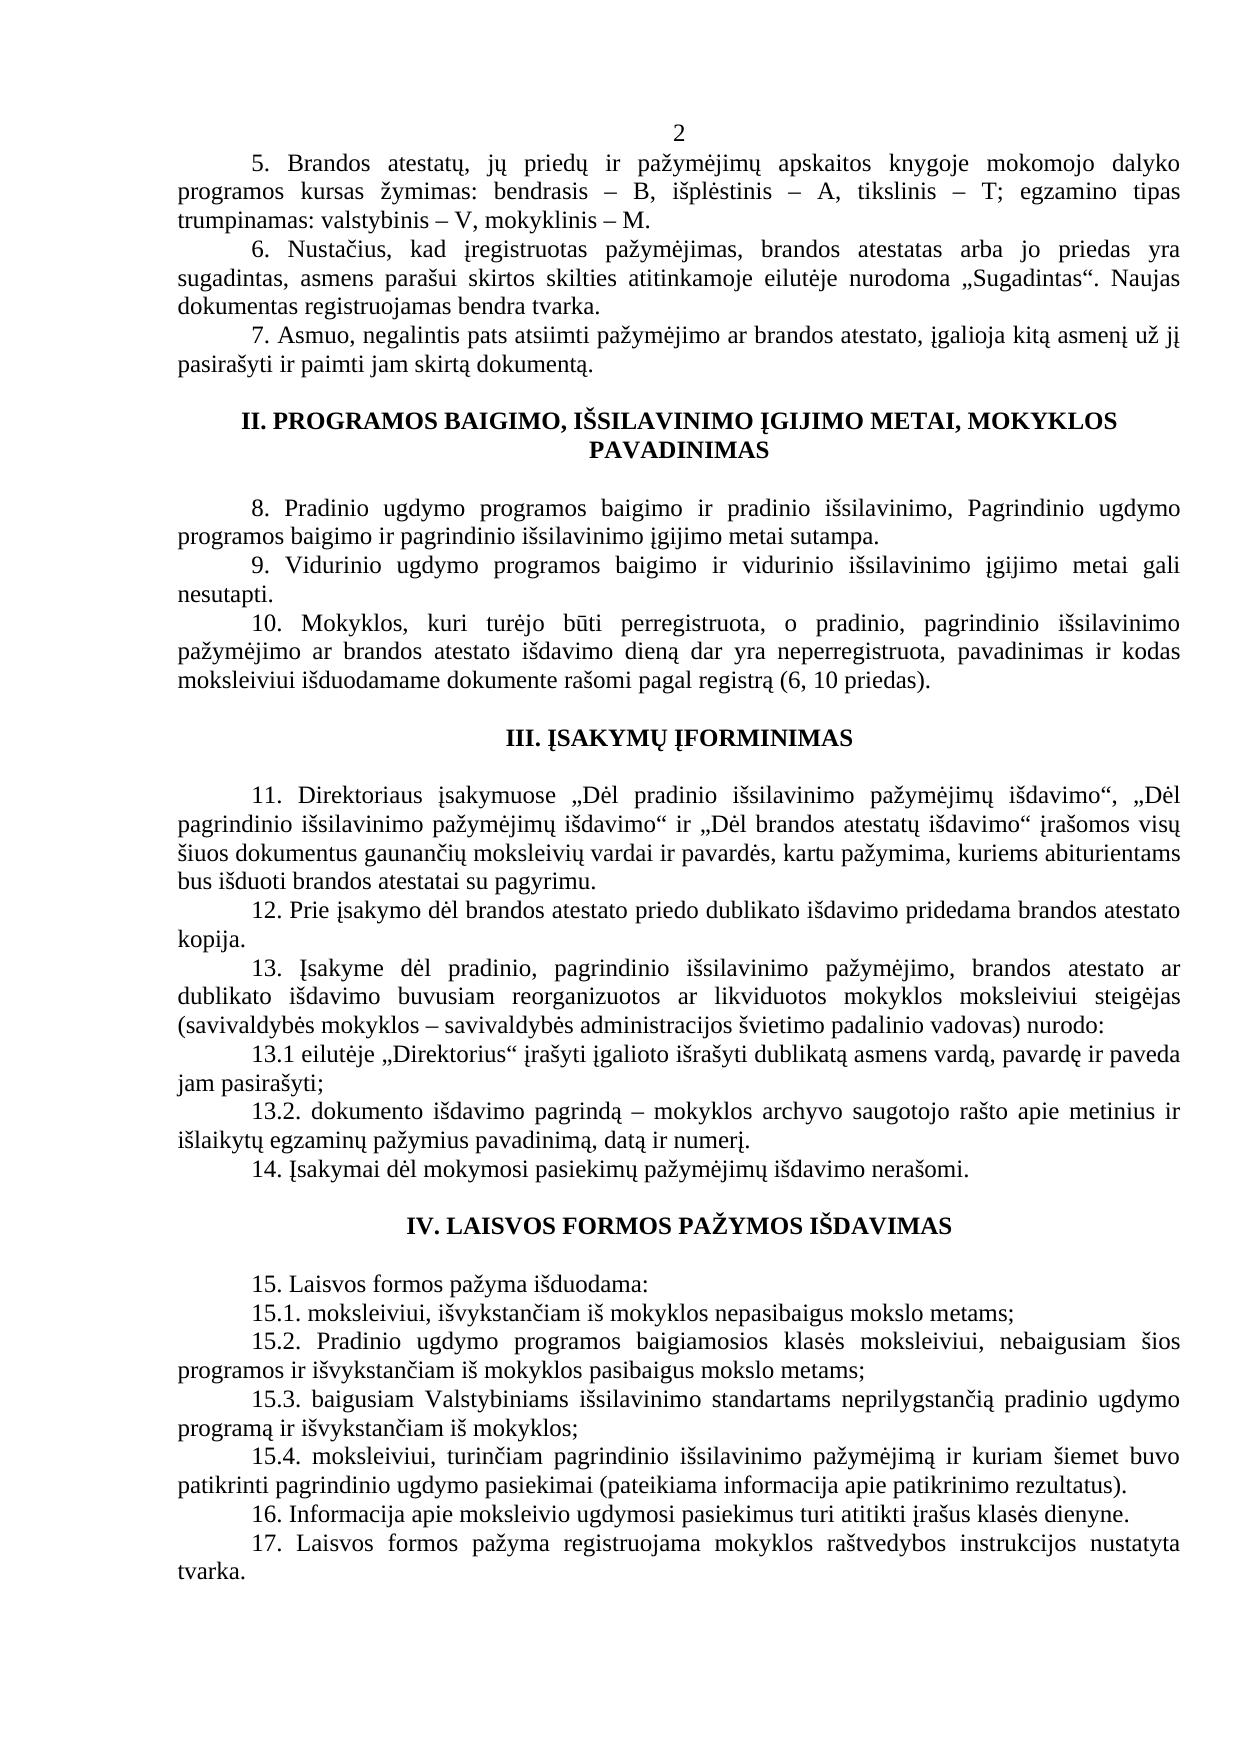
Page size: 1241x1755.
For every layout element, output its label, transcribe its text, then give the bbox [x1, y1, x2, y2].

text 6. Nustačius, kad įregistruotas pažymėjimas, brandos atestatas arba jo priedas yra sugadintas, asmens parašui skirtos skilties atitinkamoje eilutėje nurodoma „Sugadintas“. Naujas dokumentas registruojamas bendra tvarka. [177, 234, 1181, 320]
text 12. Prie įsakymo dėl brandos atestato priedo dublikato išdavimo pridedama brandos atestato kopija. [177, 895, 1181, 953]
text 14. Įsakymai dėl mokymosi pasiekimų pažymėjimų išdavimo nerašomi. [177, 1154, 1181, 1183]
text III. ĮSAKYMŲ ĮFORMINIMAS [177, 723, 1181, 751]
text 15. Laisvos formos pažyma išduodama: [177, 1269, 1181, 1298]
text 15.4. moksleiviui, turinčiam pagrindinio išsilavinimo pažymėjimą ir kuriam šiemet buvo patikrinti pagrindinio ugdymo pasiekimai (pateikiama informacija apie patikrinimo rezultatus). [177, 1441, 1181, 1499]
text 15.2. Pradinio ugdymo programos baigiamosios klasės moksleiviui, nebaigusiam šios programos ir išvykstančiam iš mokyklos pasibaigus mokslo metams; [177, 1326, 1181, 1384]
text 5. Brandos atestatų, jų priedų ir pažymėjimų apskaitos knygoje mokomojo dalyko programos kursas žymimas: bendrasis – B, išplėstinis – A, tikslinis – T; egzamino tipas trumpinamas: valstybinis – V, mokyklinis – M. [177, 148, 1181, 234]
text 9. Vidurinio ugdymo programos baigimo ir vidurinio išsilavinimo įgijimo metai gali nesutapti. [177, 550, 1181, 608]
text 7. Asmuo, negalintis pats atsiimti pažymėjimo ar brandos atestato, įgalioja kitą asmenį už jį pasirašyti ir paimti jam skirtą dokumentą. [177, 320, 1181, 378]
text 11. Direktoriaus įsakymuose „Dėl pradinio išsilavinimo pažymėjimų išdavimo“, „Dėl pagrindinio išsilavinimo pažymėjimų išdavimo“ ir „Dėl brandos atestatų išdavimo“ įrašomos visų šiuos dokumentus gaunančių moksleivių vardai ir pavardės, kartu pažymima, kuriems abiturientams bus išduoti brandos atestatai su pagyrimu. [177, 780, 1181, 895]
text II. PROGRAMOS BAIGIMO, IŠSILAVINIMO ĮGIJIMO METAI, MOKYKLOS [177, 406, 1181, 435]
text 15.3. baigusiam Valstybiniams išsilavinimo standartams neprilygstančią pradinio ugdymo programą ir išvykstančiam iš mokyklos; [177, 1384, 1181, 1441]
text 13.1 eilutėje „Direktorius“ įrašyti įgalioto išrašyti dublikatą asmens vardą, pavardę ir paveda jam pasirašyti; [177, 1039, 1181, 1096]
text IV. LAISVOS FORMOS PAŽYMOS IŠDAVIMAS [177, 1211, 1181, 1240]
text 15.1. moksleiviui, išvykstančiam iš mokyklos nepasibaigus mokslo metams; [177, 1298, 1181, 1326]
text 8. Pradinio ugdymo programos baigimo ir pradinio išsilavinimo, Pagrindinio ugdymo programos baigimo ir pagrindinio išsilavinimo įgijimo metai sutampa. [177, 493, 1181, 550]
text 13.2. dokumento išdavimo pagrindą – mokyklos archyvo saugotojo rašto apie metinius ir išlaikytų egzaminų pažymius pavadinimą, datą ir numerį. [177, 1096, 1181, 1154]
text 17. Laisvos formos pažyma registruojama mokyklos raštvedybos instrukcijos nustatyta tvarka. [177, 1528, 1181, 1585]
text PAVADINIMAS [177, 435, 1181, 464]
text 16. Informacija apie moksleivio ugdymosi pasiekimus turi atitikti įrašus klasės dienyne. [177, 1499, 1181, 1528]
text 13. Įsakyme dėl pradinio, pagrindinio išsilavinimo pažymėjimo, brandos atestato ar dublikato išdavimo buvusiam reorganizuotos ar likviduotos mokyklos moksleiviui steigėjas (savivaldybės mokyklos – savivaldybės administracijos švietimo padalinio vadovas) nurodo: [177, 953, 1181, 1039]
text 10. Mokyklos, kuri turėjo būti perregistruota, o pradinio, pagrindinio išsilavinimo pažymėjimo ar brandos atestato išdavimo dieną dar yra neperregistruota, pavadinimas ir kodas moksleiviui išduodamame dokumente rašomi pagal registrą (6, 10 priedas). [177, 608, 1181, 694]
